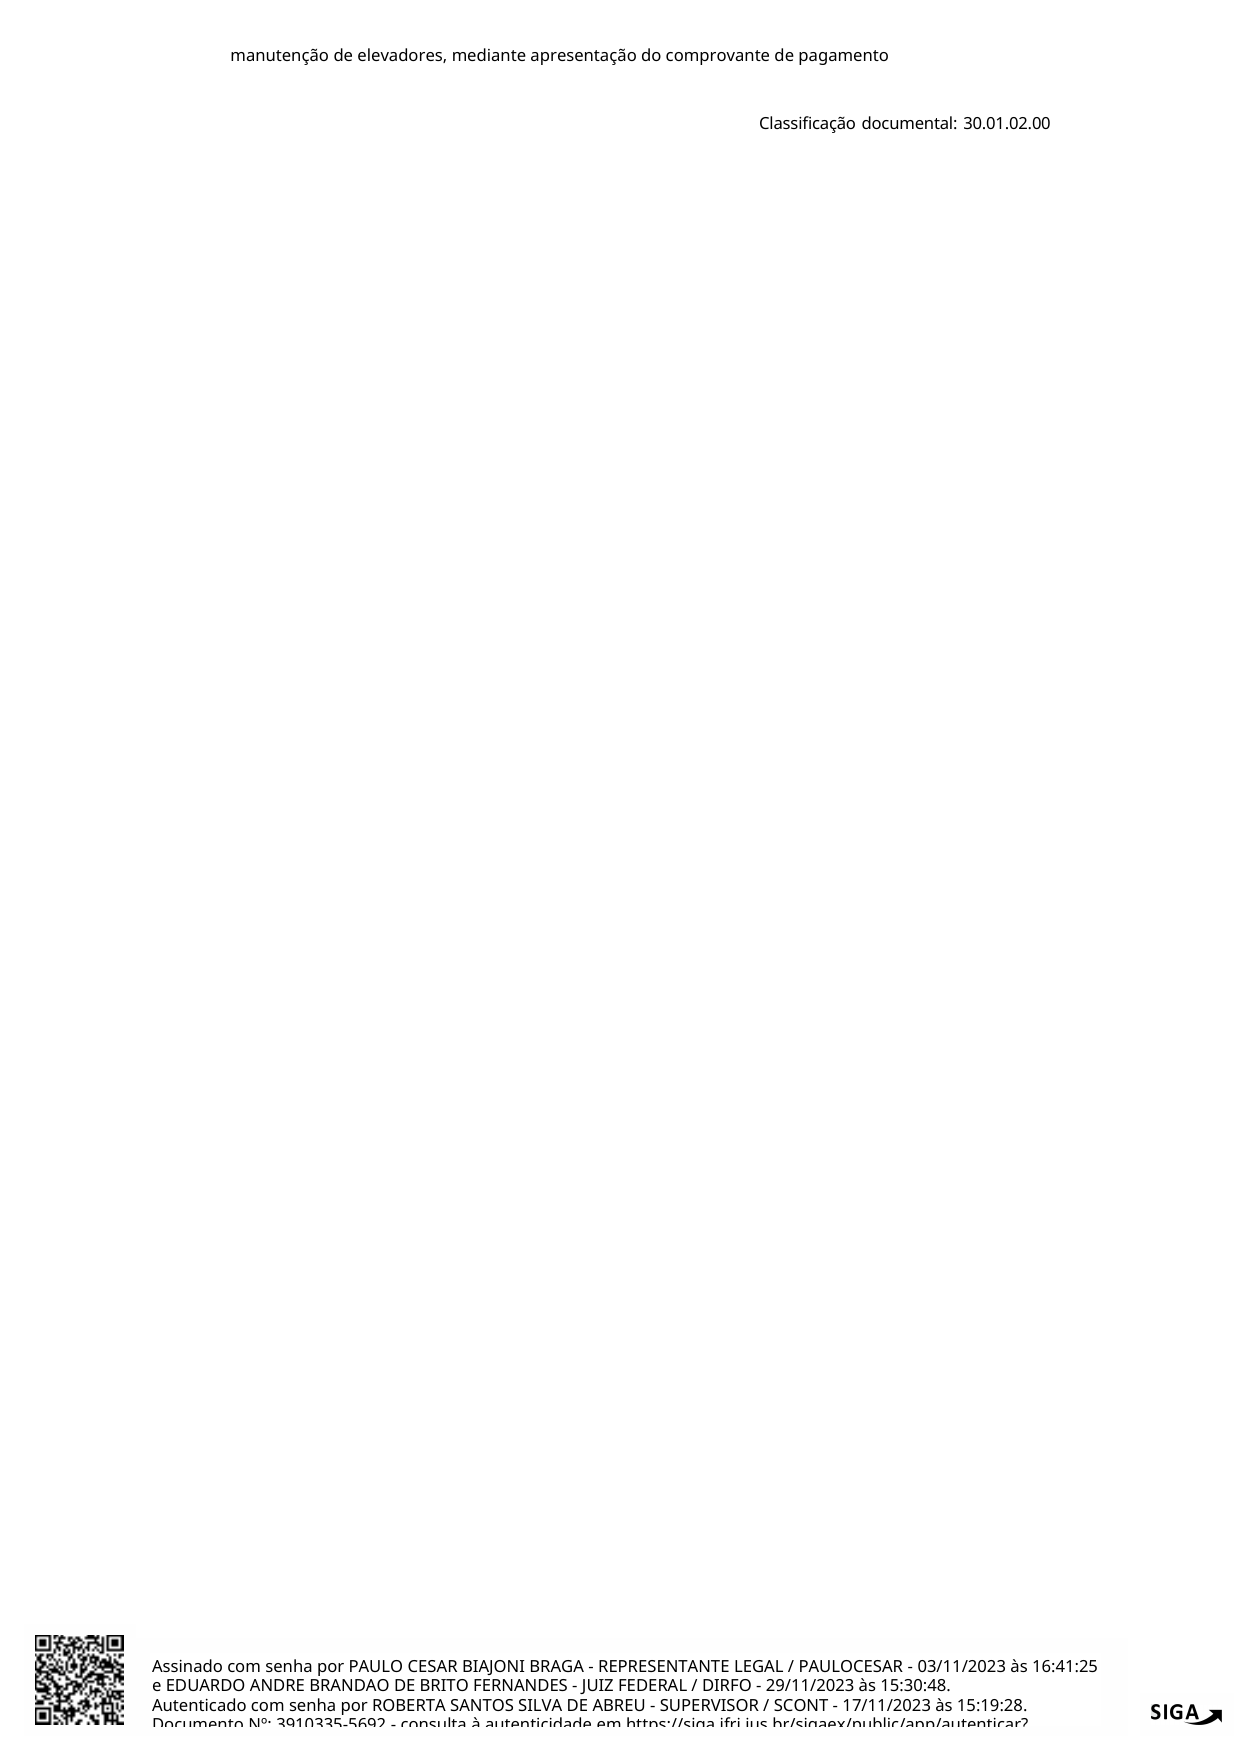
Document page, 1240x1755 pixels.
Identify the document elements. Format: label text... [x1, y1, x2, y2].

text Classificação documental: 30.01.02.00 [759, 112, 1062, 134]
list manutenção de elevadores, mediante apresentação do comprovante de pagamento [230, 44, 1045, 66]
